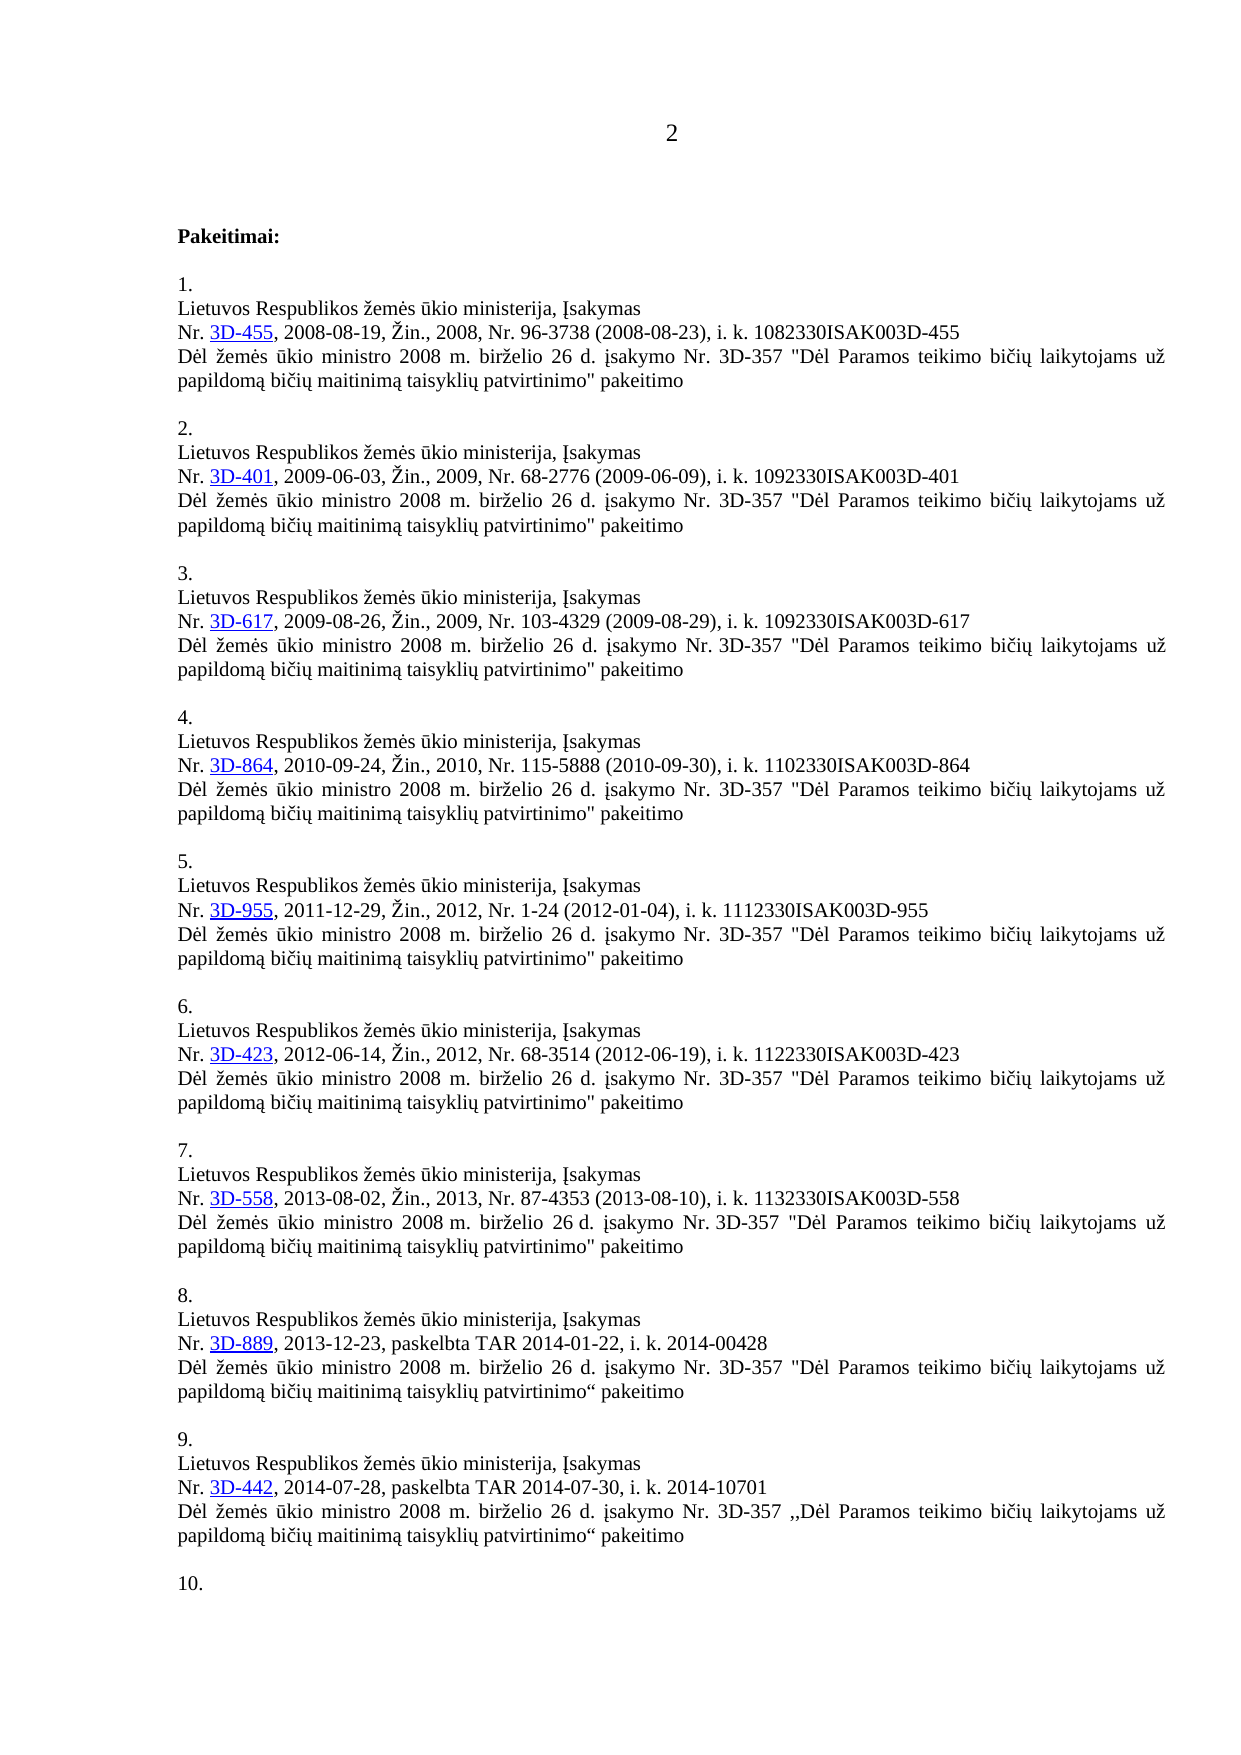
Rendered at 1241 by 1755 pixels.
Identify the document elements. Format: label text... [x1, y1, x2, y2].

text Lietuvos Respublikos žemės ūkio ministerija, Įsakymas [177, 1018, 1167, 1042]
text Nr. 3D-864, 2010-09-24, Žin., 2010, Nr. 115-5888 (2010-09-30), i. k. 1102330ISAK003D-864 [177, 753, 1167, 777]
text Lietuvos Respublikos žemės ūkio ministerija, Įsakymas [177, 440, 1167, 464]
text Nr. 3D-558, 2013-08-02, Žin., 2013, Nr. 87-4353 (2013-08-10), i. k. 1132330ISAK003D-558 [177, 1186, 1167, 1210]
text Lietuvos Respublikos žemės ūkio ministerija, Įsakymas [177, 1162, 1167, 1186]
text 4. [177, 705, 1167, 729]
text Nr. 3D-423, 2012-06-14, Žin., 2012, Nr. 68-3514 (2012-06-19), i. k. 1122330ISAK003D-423 [177, 1042, 1167, 1066]
text Dėl žemės ūkio ministro 2008 m. birželio 26 d. įsakymo Nr. 3D-357 "Dėl Paramos teikimo bičių laikytojams už papildomą bičių maitinimą taisyklių patvirtinimo" pakeitimo [177, 633, 1167, 681]
text Lietuvos Respublikos žemės ūkio ministerija, Įsakymas [177, 873, 1167, 897]
text Nr. 3D-955, 2011-12-29, Žin., 2012, Nr. 1-24 (2012-01-04), i. k. 1112330ISAK003D-955 [177, 897, 1167, 922]
text Nr. 3D-401, 2009-06-03, Žin., 2009, Nr. 68-2776 (2009-06-09), i. k. 1092330ISAK003D-401 [177, 464, 1167, 488]
text Dėl žemės ūkio ministro 2008 m. birželio 26 d. įsakymo Nr. 3D-357 "Dėl Paramos teikimo bičių laikytojams už papildomą bičių maitinimą taisyklių patvirtinimo" pakeitimo [177, 488, 1167, 537]
text Dėl žemės ūkio ministro 2008 m. birželio 26 d. įsakymo Nr. 3D-357 "Dėl Paramos teikimo bičių laikytojams už papildomą bičių maitinimą taisyklių patvirtinimo" pakeitimo [177, 1066, 1167, 1114]
text Dėl žemės ūkio ministro 2008 m. birželio 26 d. įsakymo Nr. 3D-357 "Dėl Paramos teikimo bičių laikytojams už papildomą bičių maitinimą taisyklių patvirtinimo" pakeitimo [177, 1210, 1167, 1258]
text Dėl žemės ūkio ministro 2008 m. birželio 26 d. įsakymo Nr. 3D-357 "Dėl Paramos teikimo bičių laikytojams už papildomą bičių maitinimą taisyklių patvirtinimo" pakeitimo [177, 344, 1167, 392]
text Dėl žemės ūkio ministro 2008 m. birželio 26 d. įsakymo Nr. 3D-357 "Dėl Paramos teikimo bičių laikytojams už papildomą bičių maitinimą taisyklių patvirtinimo“ pakeitimo [177, 1355, 1167, 1403]
text 3. [177, 561, 1167, 585]
text Lietuvos Respublikos žemės ūkio ministerija, Įsakymas [177, 1451, 1167, 1475]
text Lietuvos Respublikos žemės ūkio ministerija, Įsakymas [177, 296, 1167, 320]
text Dėl žemės ūkio ministro 2008 m. birželio 26 d. įsakymo Nr. 3D-357 ,,Dėl Paramos teikimo bičių laikytojams už papildomą bičių maitinimą taisyklių patvirtinimo“ pakeitimo [177, 1499, 1167, 1547]
text 8. [177, 1282, 1167, 1307]
text Nr. 3D-455, 2008-08-19, Žin., 2008, Nr. 96-3738 (2008-08-23), i. k. 1082330ISAK003D-455 [177, 320, 1167, 344]
text Lietuvos Respublikos žemės ūkio ministerija, Įsakymas [177, 585, 1167, 609]
text 2. [177, 416, 1167, 440]
text 1. [177, 272, 1167, 296]
text 6. [177, 994, 1167, 1018]
text Nr. 3D-617, 2009-08-26, Žin., 2009, Nr. 103-4329 (2009-08-29), i. k. 1092330ISAK003D-617 [177, 609, 1167, 633]
text Pakeitimai: [177, 224, 1167, 248]
text Dėl žemės ūkio ministro 2008 m. birželio 26 d. įsakymo Nr. 3D-357 "Dėl Paramos teikimo bičių laikytojams už papildomą bičių maitinimą taisyklių patvirtinimo" pakeitimo [177, 922, 1167, 970]
text 5. [177, 849, 1167, 873]
text 7. [177, 1138, 1167, 1162]
text 10. [177, 1571, 1167, 1595]
text Nr. 3D-442, 2014-07-28, paskelbta TAR 2014-07-30, i. k. 2014-10701 [177, 1475, 1167, 1499]
text Dėl žemės ūkio ministro 2008 m. birželio 26 d. įsakymo Nr. 3D-357 "Dėl Paramos teikimo bičių laikytojams už papildomą bičių maitinimą taisyklių patvirtinimo" pakeitimo [177, 777, 1167, 825]
text Lietuvos Respublikos žemės ūkio ministerija, Įsakymas [177, 1307, 1167, 1331]
text Nr. 3D-889, 2013-12-23, paskelbta TAR 2014-01-22, i. k. 2014-00428 [177, 1331, 1167, 1355]
text 9. [177, 1427, 1167, 1451]
text Lietuvos Respublikos žemės ūkio ministerija, Įsakymas [177, 729, 1167, 753]
